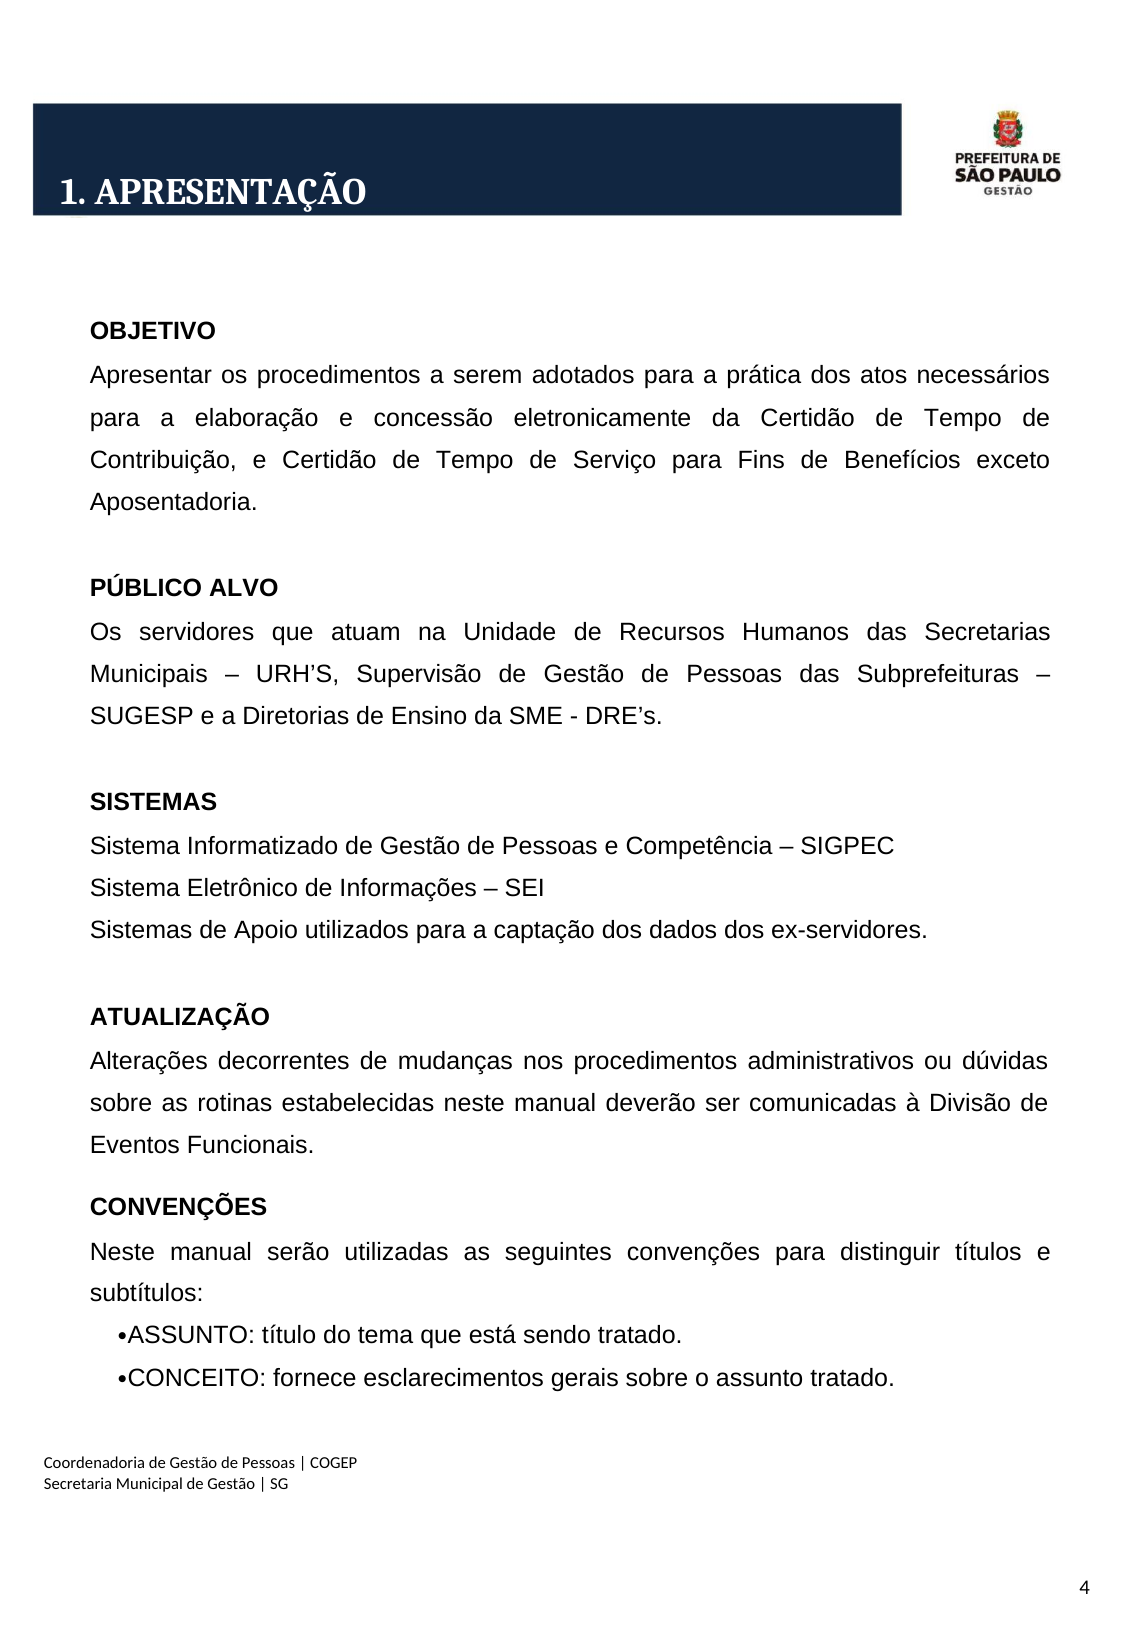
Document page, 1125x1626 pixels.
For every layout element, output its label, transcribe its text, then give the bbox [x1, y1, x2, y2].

text Alterações decorrentes de mudanças nos procedimentos administrativos ou dúvidas sobre as rotinas estabelecidas neste manual deverão ser comunicadas à Divisão de Eventos Funcionais. [89, 1046, 1050, 1158]
text Secretaria Municipal de Gestão | SG [44, 1473, 1089, 1493]
text Os servidores que atuam na Unidade de Recursos Humanos das Secretarias Municipais – URH’S, Supervisão de Gestão de Pessoas das Subprefeituras – SUGESP e a Diretorias de Ensino da SME - DRE’s. [89, 617, 1052, 730]
list ASSUNTO: título do tema que está sendo tratado. [119, 1320, 1089, 1349]
text PÚBLICO ALVO [89, 573, 1089, 602]
text Sistema Informatizado de Gestão de Pessoas e Competência – SIGPEC Sistema Eletrônico de Informações – SEI [89, 831, 896, 901]
text OBJETIVO [89, 316, 1089, 345]
text ATUALIZAÇÃO [89, 1001, 1089, 1030]
text Coordenadoria de Gestão de Pessoas | COGEP [44, 1453, 1089, 1473]
text SISTEMAS [89, 787, 1089, 816]
text CONVENÇÕES [89, 1192, 1089, 1221]
text Sistemas de Apoio utilizados para a captação dos dados dos ex-servidores. [89, 915, 1089, 944]
text Neste manual serão utilizadas as seguintes convenções para distinguir títulos e subtítulos: [89, 1237, 1052, 1307]
text Apresentar os procedimentos a serem adotados para a prática dos atos necessários para a elaboração e concessão eletronicamente da Certidão de Tempo de Contribuição, e Certidão de Tempo de Serviço para Fins de Benefícios exceto Aposentadoria. [89, 360, 1052, 516]
list CONCEITO: fornece esclarecimentos gerais sobre o assunto tratado. [119, 1363, 1089, 1392]
text 1. APRESENTAÇÃO [1069, 171, 1089, 214]
